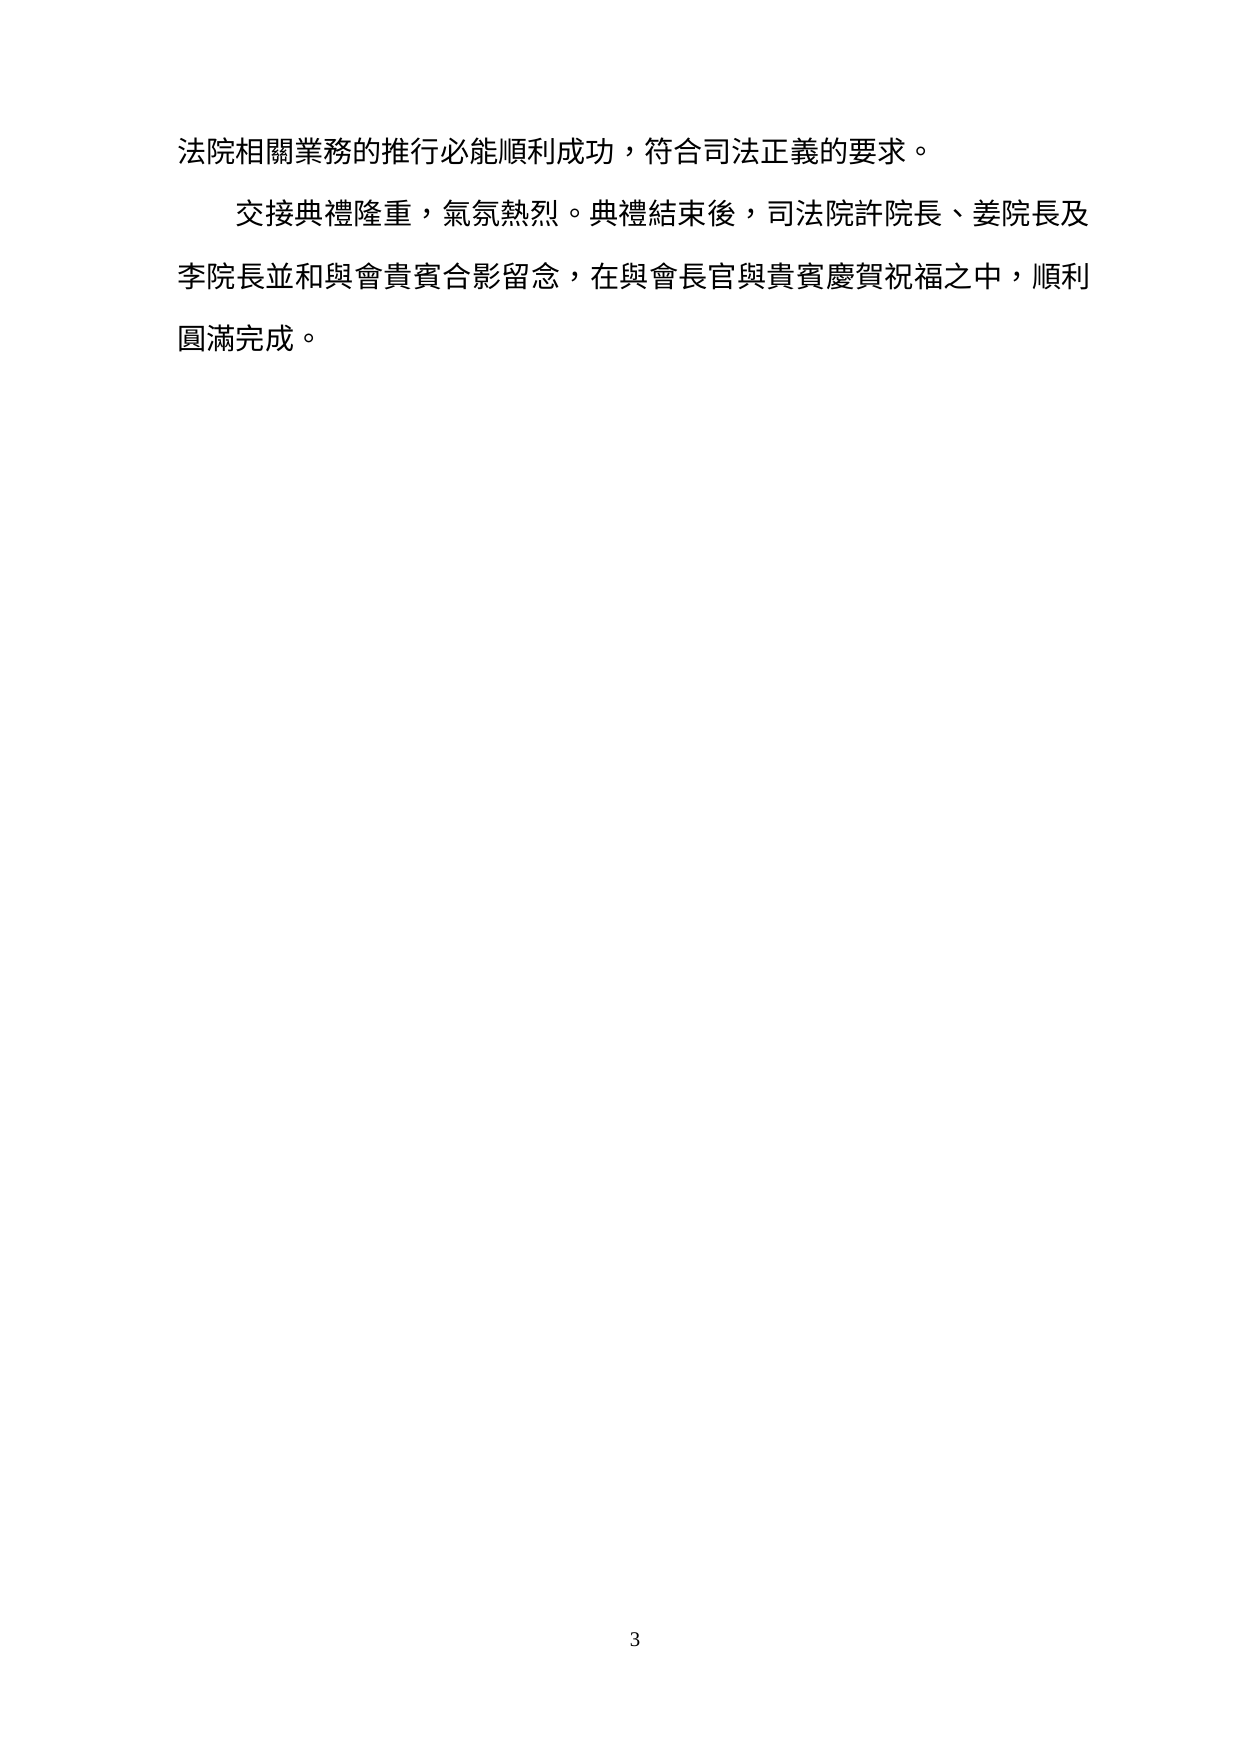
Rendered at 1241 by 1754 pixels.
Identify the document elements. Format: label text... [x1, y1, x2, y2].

text 法院相關業務的推行必能順利成功，符合司法正義的要求。 [177, 108, 1092, 170]
text 交接典禮隆重，氣氛熱烈。典禮結束後，司法院許院長、姜院長及李院長並和與會貴賓合影留念，在與會長官與貴賓慶賀祝福之中，順利圓滿完成。 [177, 170, 1092, 358]
